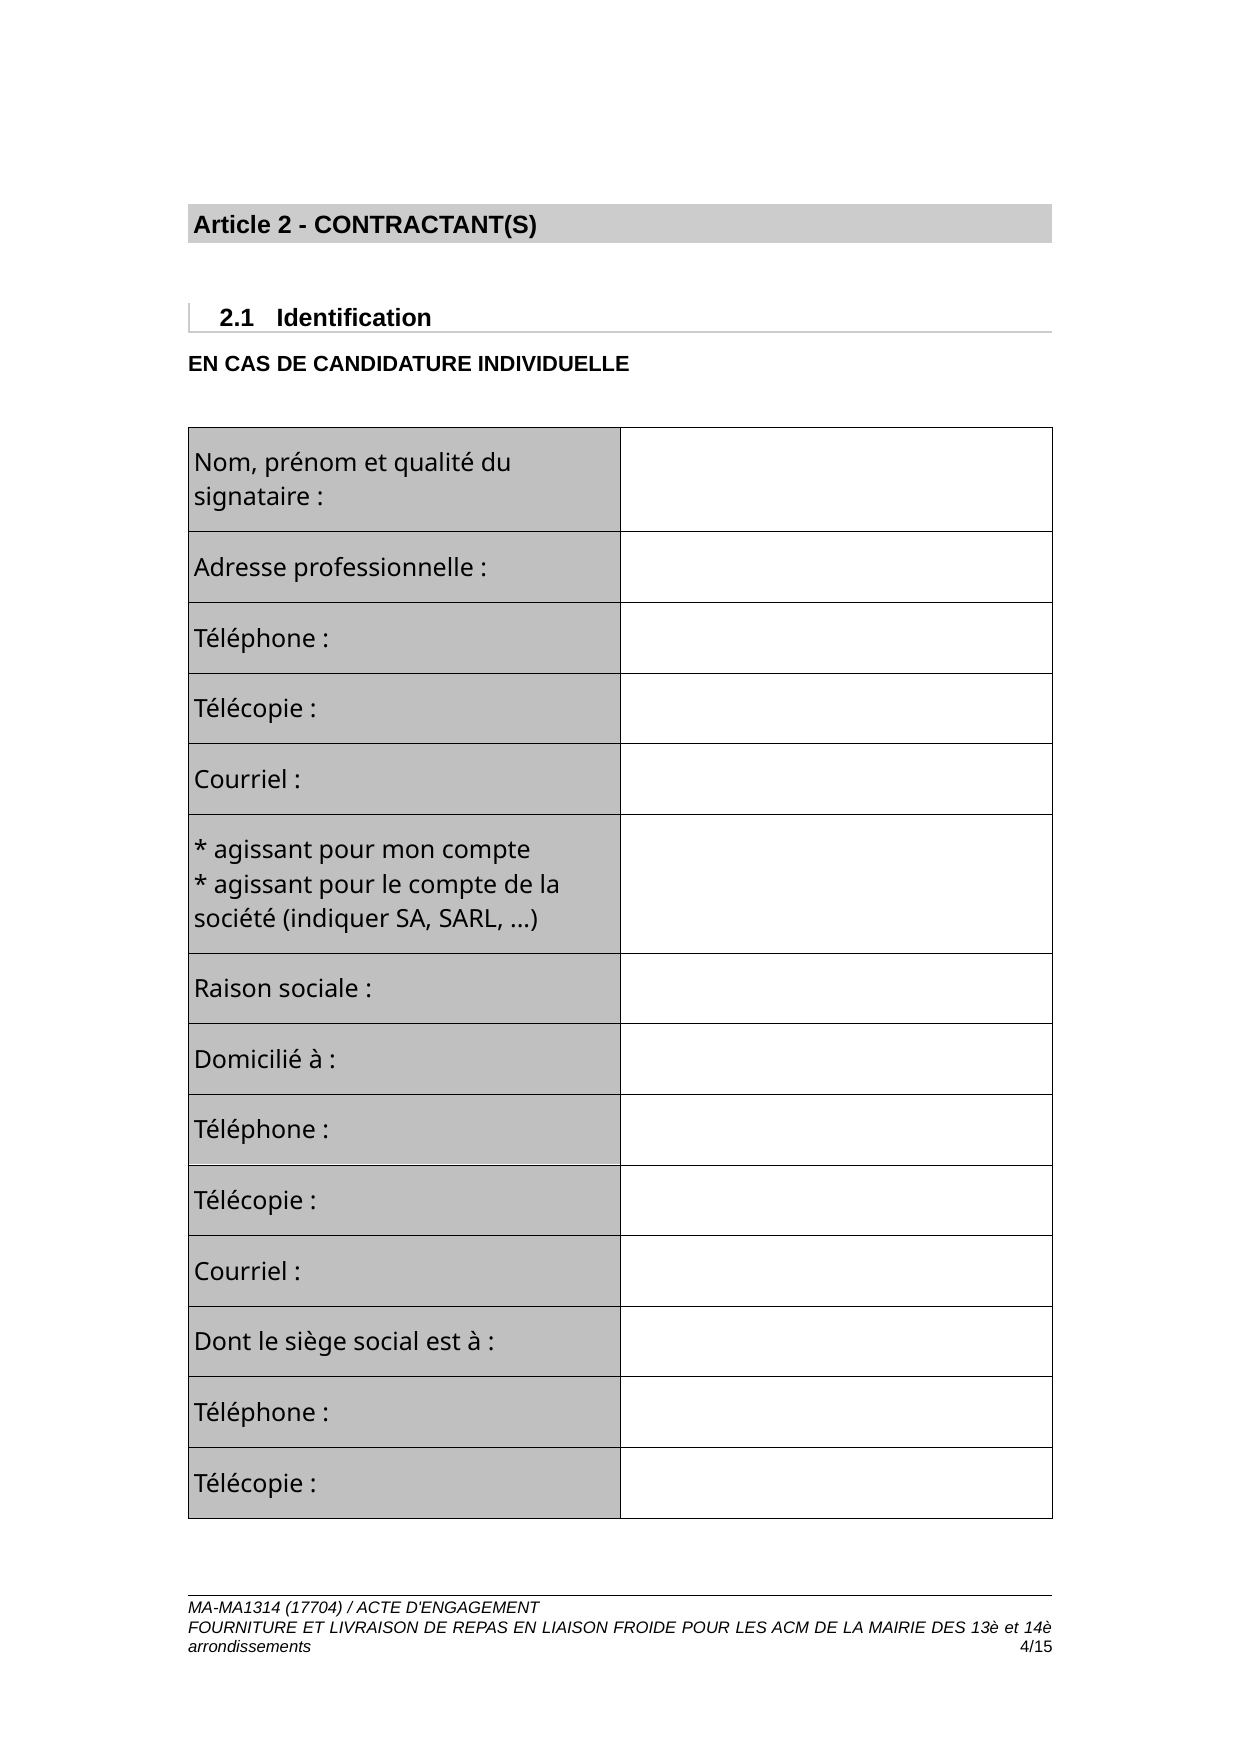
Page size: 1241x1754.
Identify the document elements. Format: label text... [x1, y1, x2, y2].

table_cell Télécopie : [189, 1448, 620, 1518]
table_cell [621, 674, 1052, 743]
table_cell [621, 1307, 1052, 1376]
subtitle CONTRACTANT(S) [190, 207, 1050, 241]
table_cell [621, 1448, 1052, 1518]
table_cell Dont le siège social est à : [189, 1307, 620, 1376]
table_cell [621, 1095, 1052, 1164]
table_cell Téléphone : [189, 1095, 620, 1164]
table_header [621, 428, 1052, 531]
subtitle Identification [188, 302, 1052, 331]
table_cell Télécopie : [189, 674, 620, 743]
table_cell Téléphone : [189, 603, 620, 673]
table_cell Télécopie : [189, 1166, 620, 1235]
table_cell [621, 603, 1052, 673]
table_header Nom, prénom et qualité du signataire : [189, 428, 620, 531]
table_cell Adresse professionnelle : [189, 532, 620, 602]
table_cell [621, 1377, 1052, 1447]
text EN CAS DE CANDIDATURE INDIVIDUELLE [188, 351, 1052, 376]
table_cell Courriel : [189, 744, 620, 814]
table_cell Courriel : [189, 1236, 620, 1306]
table_cell [621, 1236, 1052, 1306]
table_cell [621, 954, 1052, 1023]
table_cell Domicilié à : [189, 1024, 620, 1094]
table_cell [621, 744, 1052, 814]
table_cell [621, 815, 1052, 953]
table_cell * agissant pour mon compte * agissant pour le compte de la société (indiquer SA, SARL, ...) [189, 815, 620, 953]
table_cell Téléphone : [189, 1377, 620, 1447]
table_cell [621, 532, 1052, 602]
table_cell Raison sociale : [189, 954, 620, 1023]
table_cell [621, 1166, 1052, 1235]
table_cell [621, 1024, 1052, 1094]
